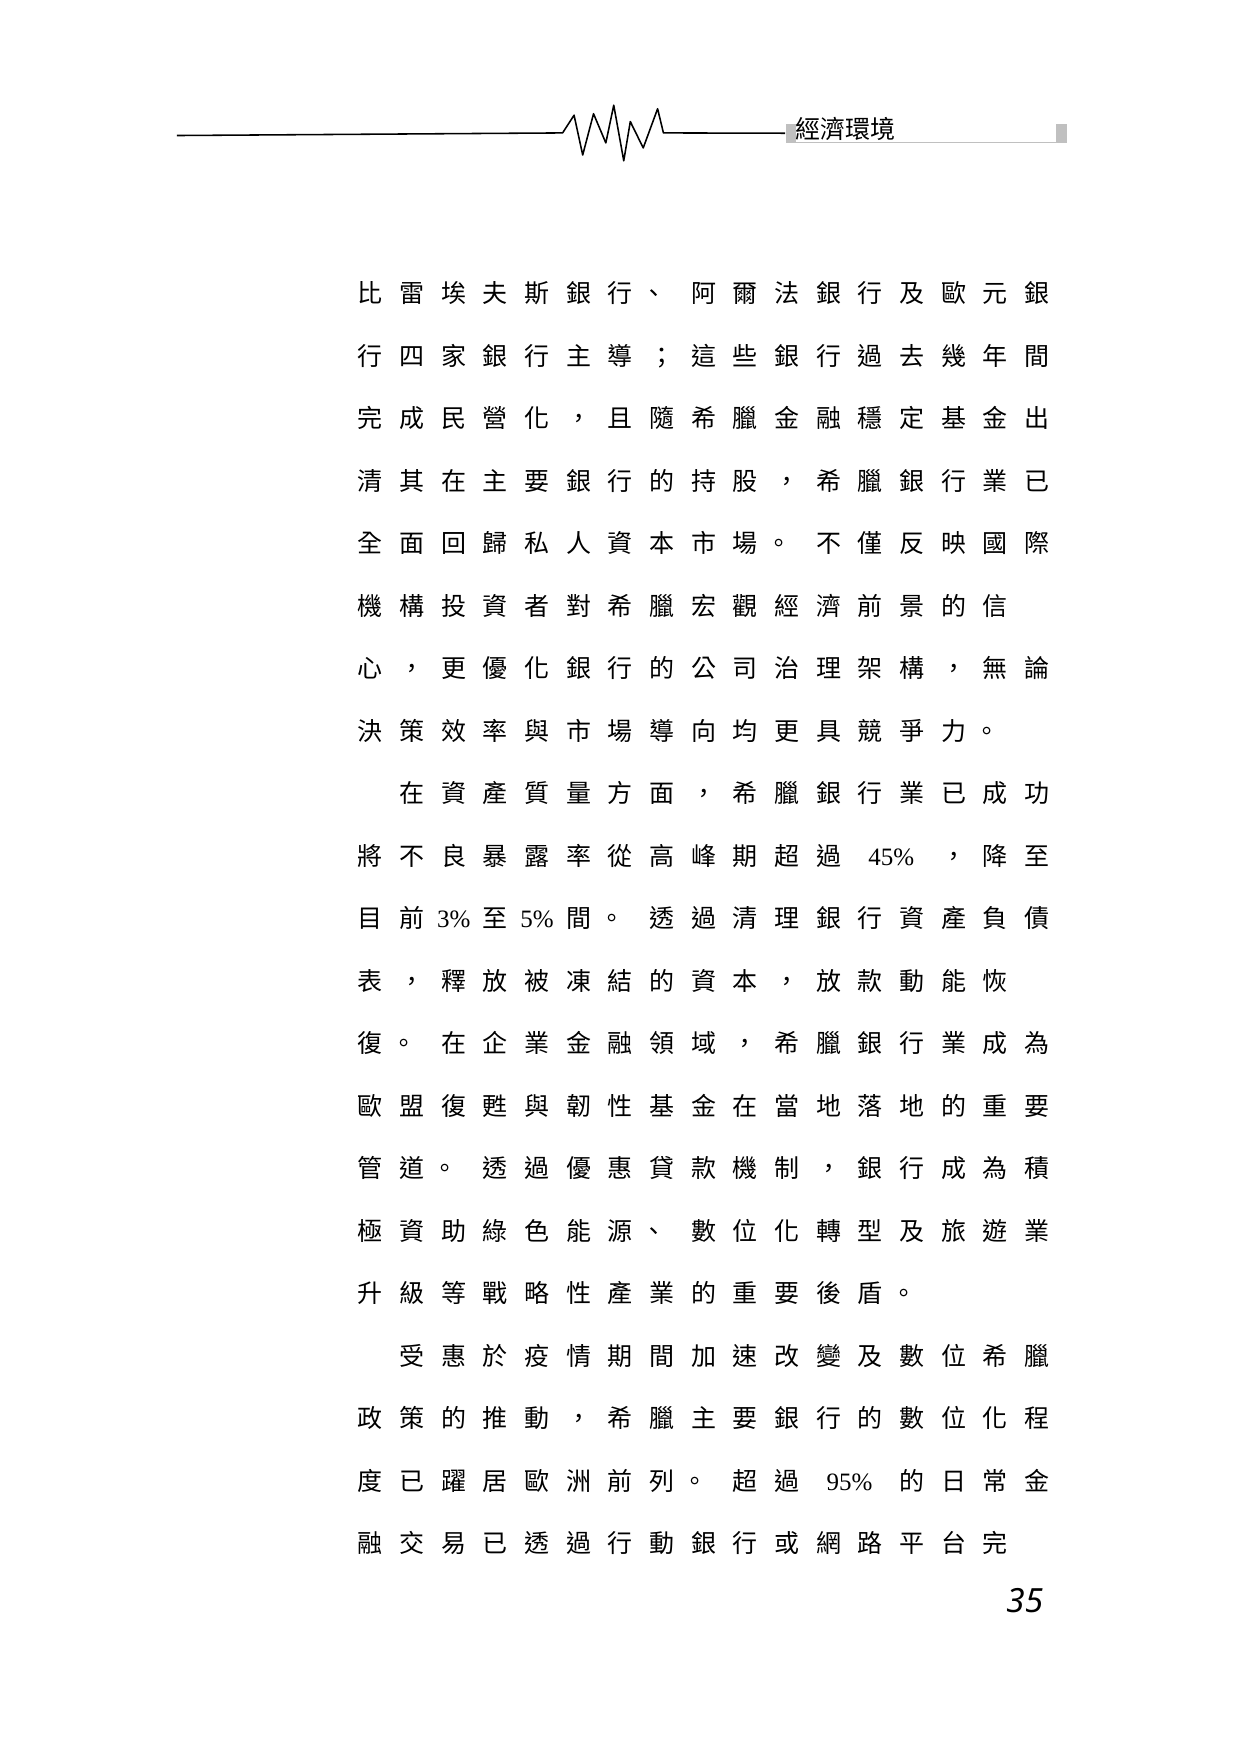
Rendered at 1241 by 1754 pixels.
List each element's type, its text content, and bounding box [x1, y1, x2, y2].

text 在資產質量方面，希臘銀行業已成功將不良暴露率從高峰期超過45%，降至目前3%至5%間。透過清理銀行資產負債表，釋放被凍結的資本，放款動能恢復。在企業金融領域，希臘銀行業成為歐盟復甦與韌性基金在當地落地的重要管道。透過優惠貸款機制，銀行成為積極資助綠色能源、數位化轉型及旅遊業升級等戰略性產業的重要後盾。 [330, 750, 1058, 1313]
text 比雷埃夫斯銀行、阿爾法銀行及歐元銀行四家銀行主導；這些銀行過去幾年間完成民營化，且隨希臘金融穩定基金出清其在主要銀行的持股，希臘銀行業已全面回歸私人資本市場。不僅反映國際機構投資者對希臘宏觀經濟前景的信心，更優化銀行的公司治理架構，無論決策效率與市場導向均更具競爭力。 [330, 250, 1058, 750]
text 受惠於疫情期間加速改變及數位希臘政策的推動，希臘主要銀行的數位化程度已躍居歐洲前列。超過95%的日常金融交易已透過行動銀行或網路平台完 [330, 1313, 1058, 1563]
